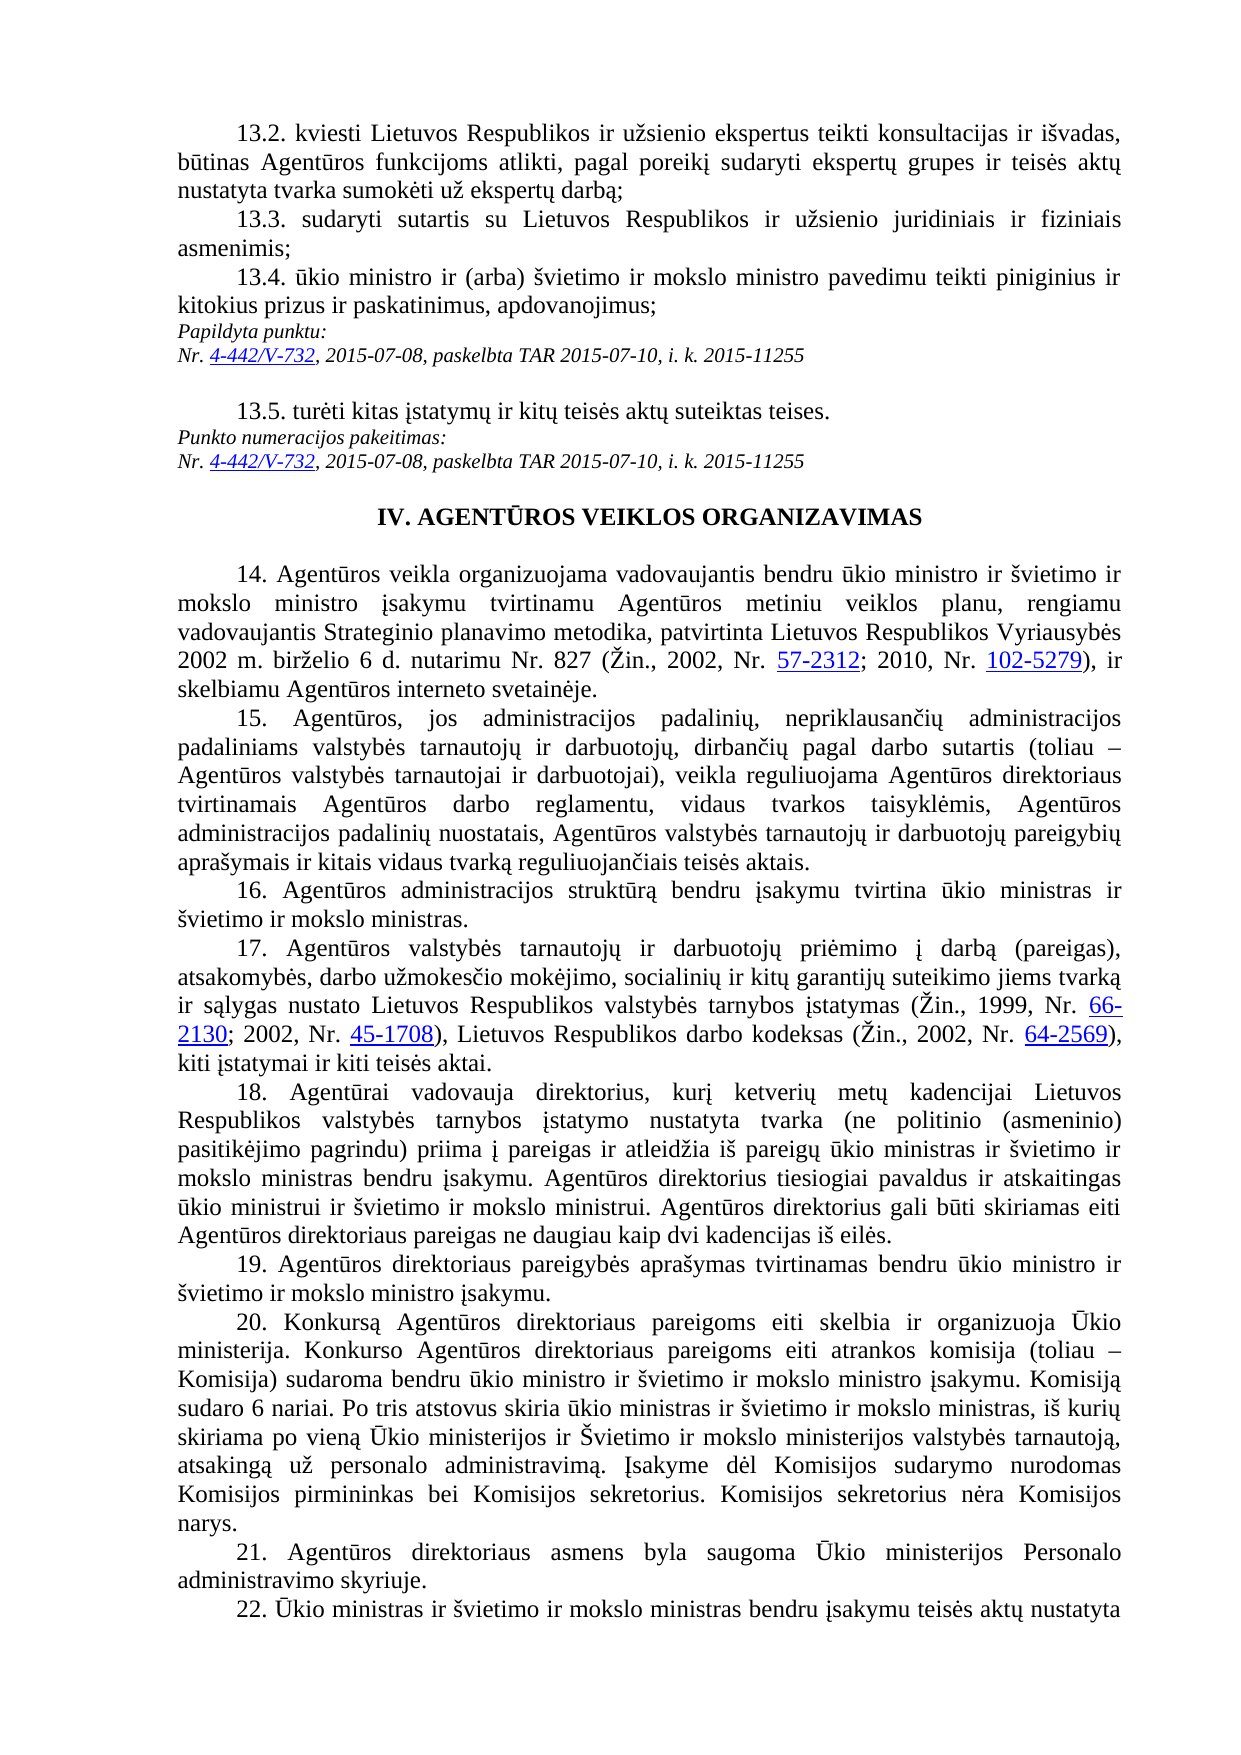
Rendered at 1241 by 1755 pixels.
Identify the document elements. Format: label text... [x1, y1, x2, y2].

text 13.4. ūkio ministro ir (arba) švietimo ir mokslo ministro pavedimu teikti piniginius ir kitokius prizus ir paskatinimus, apdovanojimus; [177, 262, 1122, 319]
text 14. Agentūros veikla organizuojama vadovaujantis bendru ūkio ministro ir švietimo ir mokslo ministro įsakymu tvirtinamu Agentūros metiniu veiklos planu, rengiamu vadovaujantis Strateginio planavimo metodika, patvirtinta Lietuvos Respublikos Vyriausybės 2002 m. birželio 6 d. nutarimu Nr. 827 (Žin., 2002, Nr. 57-2312; 2010, Nr. 102-5279), ir skelbiamu Agentūros interneto svetainėje. [177, 559, 1122, 703]
text 13.2. kviesti Lietuvos Respublikos ir užsienio ekspertus teikti konsultacijas ir išvadas, būtinas Agentūros funkcijoms atlikti, pagal poreikį sudaryti ekspertų grupes ir teisės aktų nustatyta tvarka sumokėti už ekspertų darbą; [177, 118, 1122, 204]
text 20. Konkursą Agentūros direktoriaus pareigoms eiti skelbia ir organizuoja Ūkio ministerija. Konkurso Agentūros direktoriaus pareigoms eiti atrankos komisija (toliau – Komisija) sudaroma bendru ūkio ministro ir švietimo ir mokslo ministro įsakymu. Komisiją sudaro 6 nariai. Po tris atstovus skiria ūkio ministras ir švietimo ir mokslo ministras, iš kurių skiriama po vieną Ūkio ministerijos ir Švietimo ir mokslo ministerijos valstybės tarnautoją, atsakingą už personalo administravimą. Įsakyme dėl Komisijos sudarymo nurodomas Komisijos pirmininkas bei Komisijos sekretorius. Komisijos sekretorius nėra Komisijos narys. [177, 1307, 1122, 1537]
text 21. Agentūros direktoriaus asmens byla saugoma Ūkio ministerijos Personalo administravimo skyriuje. [177, 1537, 1122, 1594]
text 18. Agentūrai vadovauja direktorius, kurį ketverių metų kadencijai Lietuvos Respublikos valstybės tarnybos įstatymo nustatyta tvarka (ne politinio (asmeninio) pasitikėjimo pagrindu) priima į pareigas ir atleidžia iš pareigų ūkio ministras ir švietimo ir mokslo ministras bendru įsakymu. Agentūros direktorius tiesiogiai pavaldus ir atskaitingas ūkio ministrui ir švietimo ir mokslo ministrui. Agentūros direktorius gali būti skiriamas eiti Agentūros direktoriaus pareigas ne daugiau kaip dvi kadencijas iš eilės. [177, 1077, 1122, 1249]
text 19. Agentūros direktoriaus pareigybės aprašymas tvirtinamas bendru ūkio ministro ir švietimo ir mokslo ministro įsakymu. [177, 1249, 1122, 1307]
text 13.3. sudaryti sutartis su Lietuvos Respublikos ir užsienio juridiniais ir fiziniais asmenimis; [177, 204, 1122, 262]
text Nr. 4-442/V-732, 2015-07-08, paskelbta TAR 2015-07-10, i. k. 2015-11255 [177, 449, 1122, 473]
text IV. aGENTŪROS VEIKLOS ORGANIZAVIMAS [177, 502, 1122, 531]
text Papildyta punktu: [177, 319, 1122, 343]
text Punkto numeracijos pakeitimas: [177, 425, 1122, 449]
text 17. Agentūros valstybės tarnautojų ir darbuotojų priėmimo į darbą (pareigas), atsakomybės, darbo užmokesčio mokėjimo, socialinių ir kitų garantijų suteikimo jiems tvarką ir sąlygas nustato Lietuvos Respublikos valstybės tarnybos įstatymas (Žin., 1999, Nr. 66-2130; 2002, Nr. 45-1708), Lietuvos Respublikos darbo kodeksas (Žin., 2002, Nr. 64-2569), kiti įstatymai ir kiti teisės aktai. [177, 933, 1122, 1077]
text 16. Agentūros administracijos struktūrą bendru įsakymu tvirtina ūkio ministras ir švietimo ir mokslo ministras. [177, 876, 1122, 933]
text 13.5. turėti kitas įstatymų ir kitų teisės aktų suteiktas teises. [177, 396, 1122, 425]
text 15. Agentūros, jos administracijos padalinių, nepriklausančių administracijos padaliniams valstybės tarnautojų ir darbuotojų, dirbančių pagal darbo sutartis (toliau – Agentūros valstybės tarnautojai ir darbuotojai), veikla reguliuojama Agentūros direktoriaus tvirtinamais Agentūros darbo reglamentu, vidaus tvarkos taisyklėmis, Agentūros administracijos padalinių nuostatais, Agentūros valstybės tarnautojų ir darbuotojų pareigybių aprašymais ir kitais vidaus tvarką reguliuojančiais teisės aktais. [177, 703, 1122, 876]
text Nr. 4-442/V-732, 2015-07-08, paskelbta TAR 2015-07-10, i. k. 2015-11255 [177, 343, 1122, 367]
text 22. Ūkio ministras ir švietimo ir mokslo ministras bendru įsakymu teisės aktų nustatyta [177, 1594, 1122, 1623]
